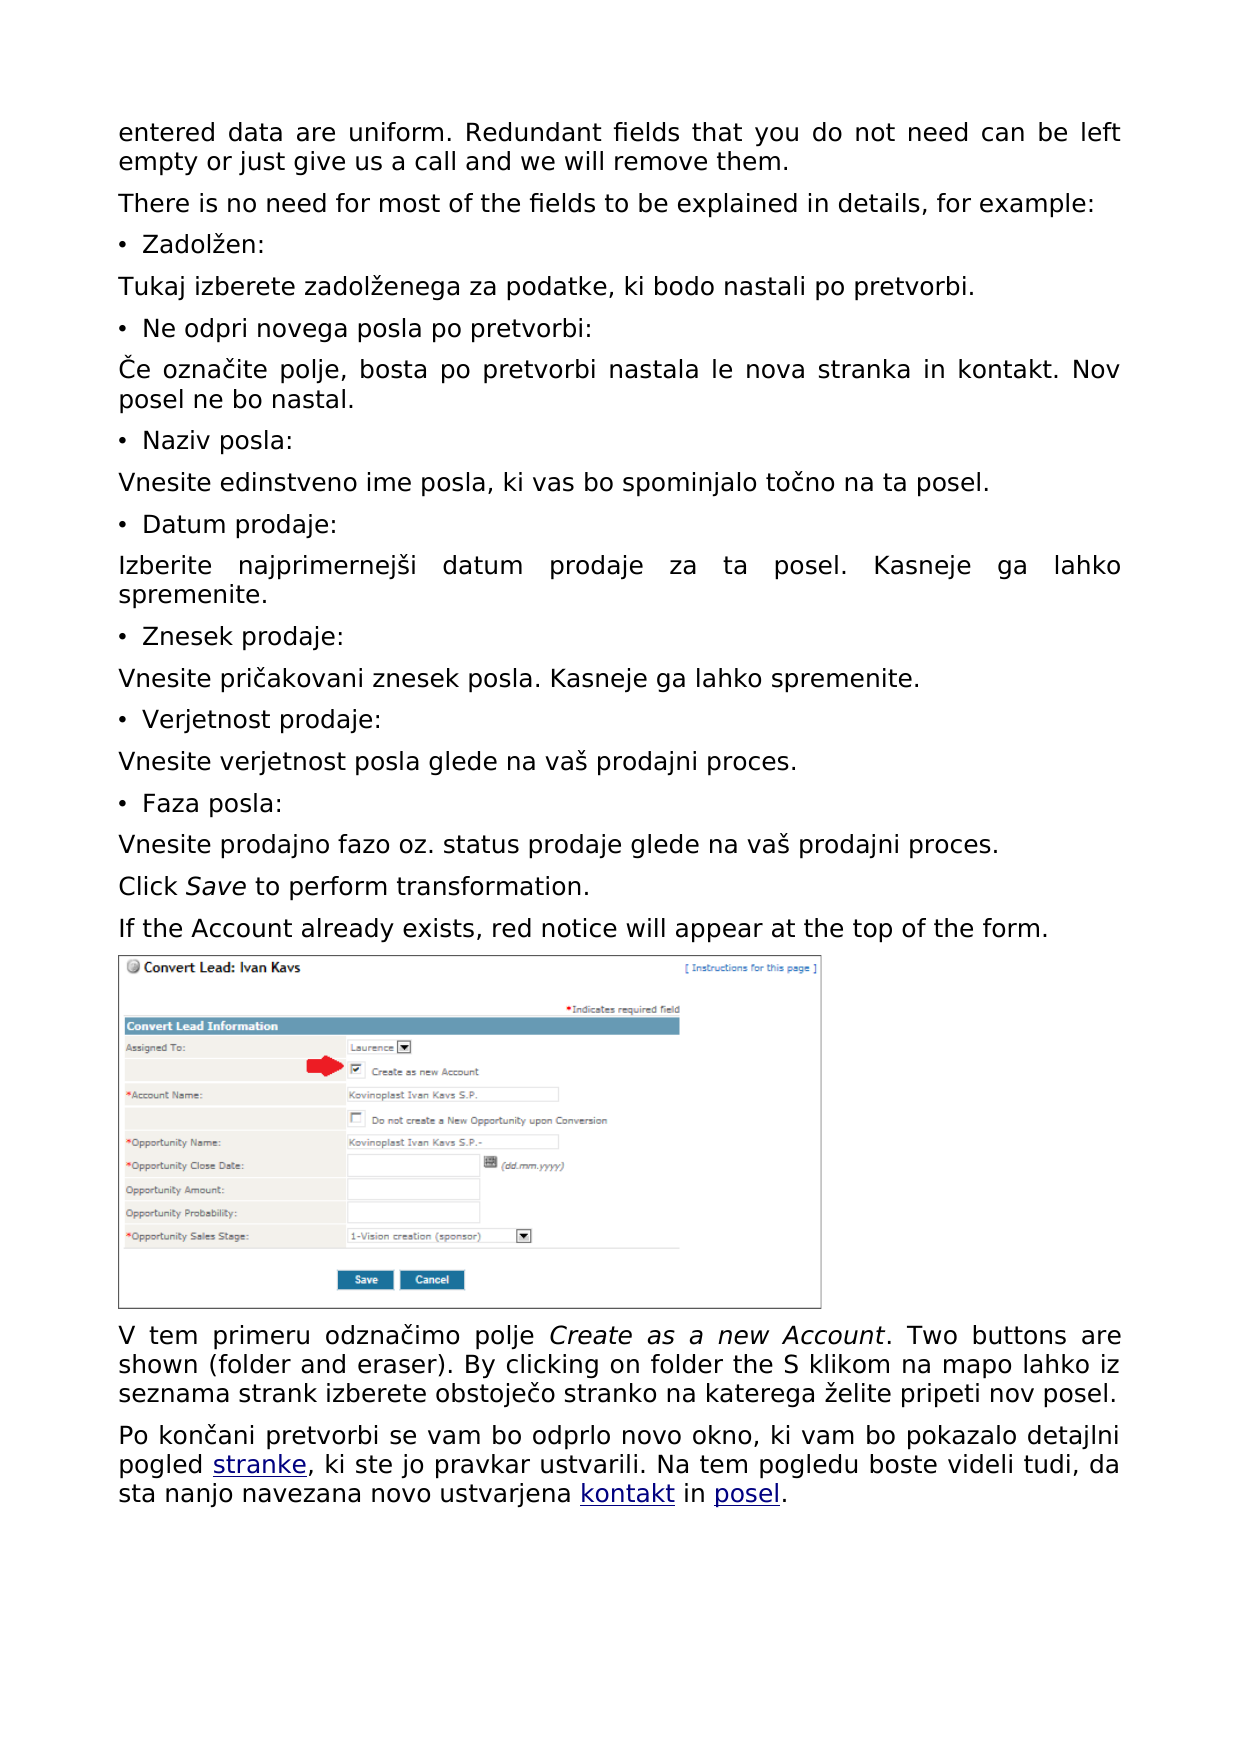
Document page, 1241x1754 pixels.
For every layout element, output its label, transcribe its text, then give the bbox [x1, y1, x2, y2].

text Po končani pretvorbi se vam bo odprlo novo okno, ki vam bo pokazalo detajlni pogled stranke, ki ste jo pravkar ustvarili. Na tem pogledu boste videli tudi, da sta nanjo navezana novo ustvarjena kontakt in posel. [118, 1421, 1122, 1509]
list Faza posla: [118, 789, 1122, 818]
list Zadolžen: [118, 231, 1122, 260]
list Datum prodaje: [118, 510, 1122, 539]
list Ne odpri novega posla po pretvorbi: [118, 314, 1122, 343]
text Vnesite edinstveno ime posla, ki vas bo spominjalo točno na ta posel. [118, 468, 1122, 497]
text Izberite najprimernejši datum prodaje za ta posel. Kasneje ga lahko spremenite. [118, 551, 1122, 610]
text Če označite polje, bosta po pretvorbi nastala le nova stranka in kontakt. Nov posel ne bo nastal. [118, 356, 1122, 414]
text Click Save to perform transformation. [118, 872, 1122, 901]
list Verjetnost prodaje: [118, 706, 1122, 735]
text Vnesite pričakovani znesek posla. Kasneje ga lahko spremenite. [118, 664, 1122, 693]
text Tukaj izberete zadolženega za podatke, ki bodo nastali po pretvorbi. [118, 272, 1122, 301]
text Vnesite prodajno fazo oz. status prodaje glede na vaš prodajni proces. [118, 831, 1122, 860]
text There is no need for most of the fields to be explained in details, for example: [118, 189, 1122, 218]
text V tem primeru odznačimo polje Create as a new Account. Two buttons are shown (folder and eraser). By clicking on folder the S klikom na mapo lahko iz seznama strank izberete obstoječo stranko na katerega želite pripeti nov posel. [118, 1321, 1122, 1409]
list Znesek prodaje: [118, 622, 1122, 651]
list Naziv posla: [118, 426, 1122, 456]
text Vnesite verjetnost posla glede na vaš prodajni proces. [118, 747, 1122, 776]
picture [118, 955, 822, 1309]
text entered data are uniform. Redundant fields that you do not need can be left empty or just give us a call and we will remove them. [118, 118, 1122, 176]
text If the Account already exists, red notice will appear at the top of the form. [118, 914, 1122, 943]
